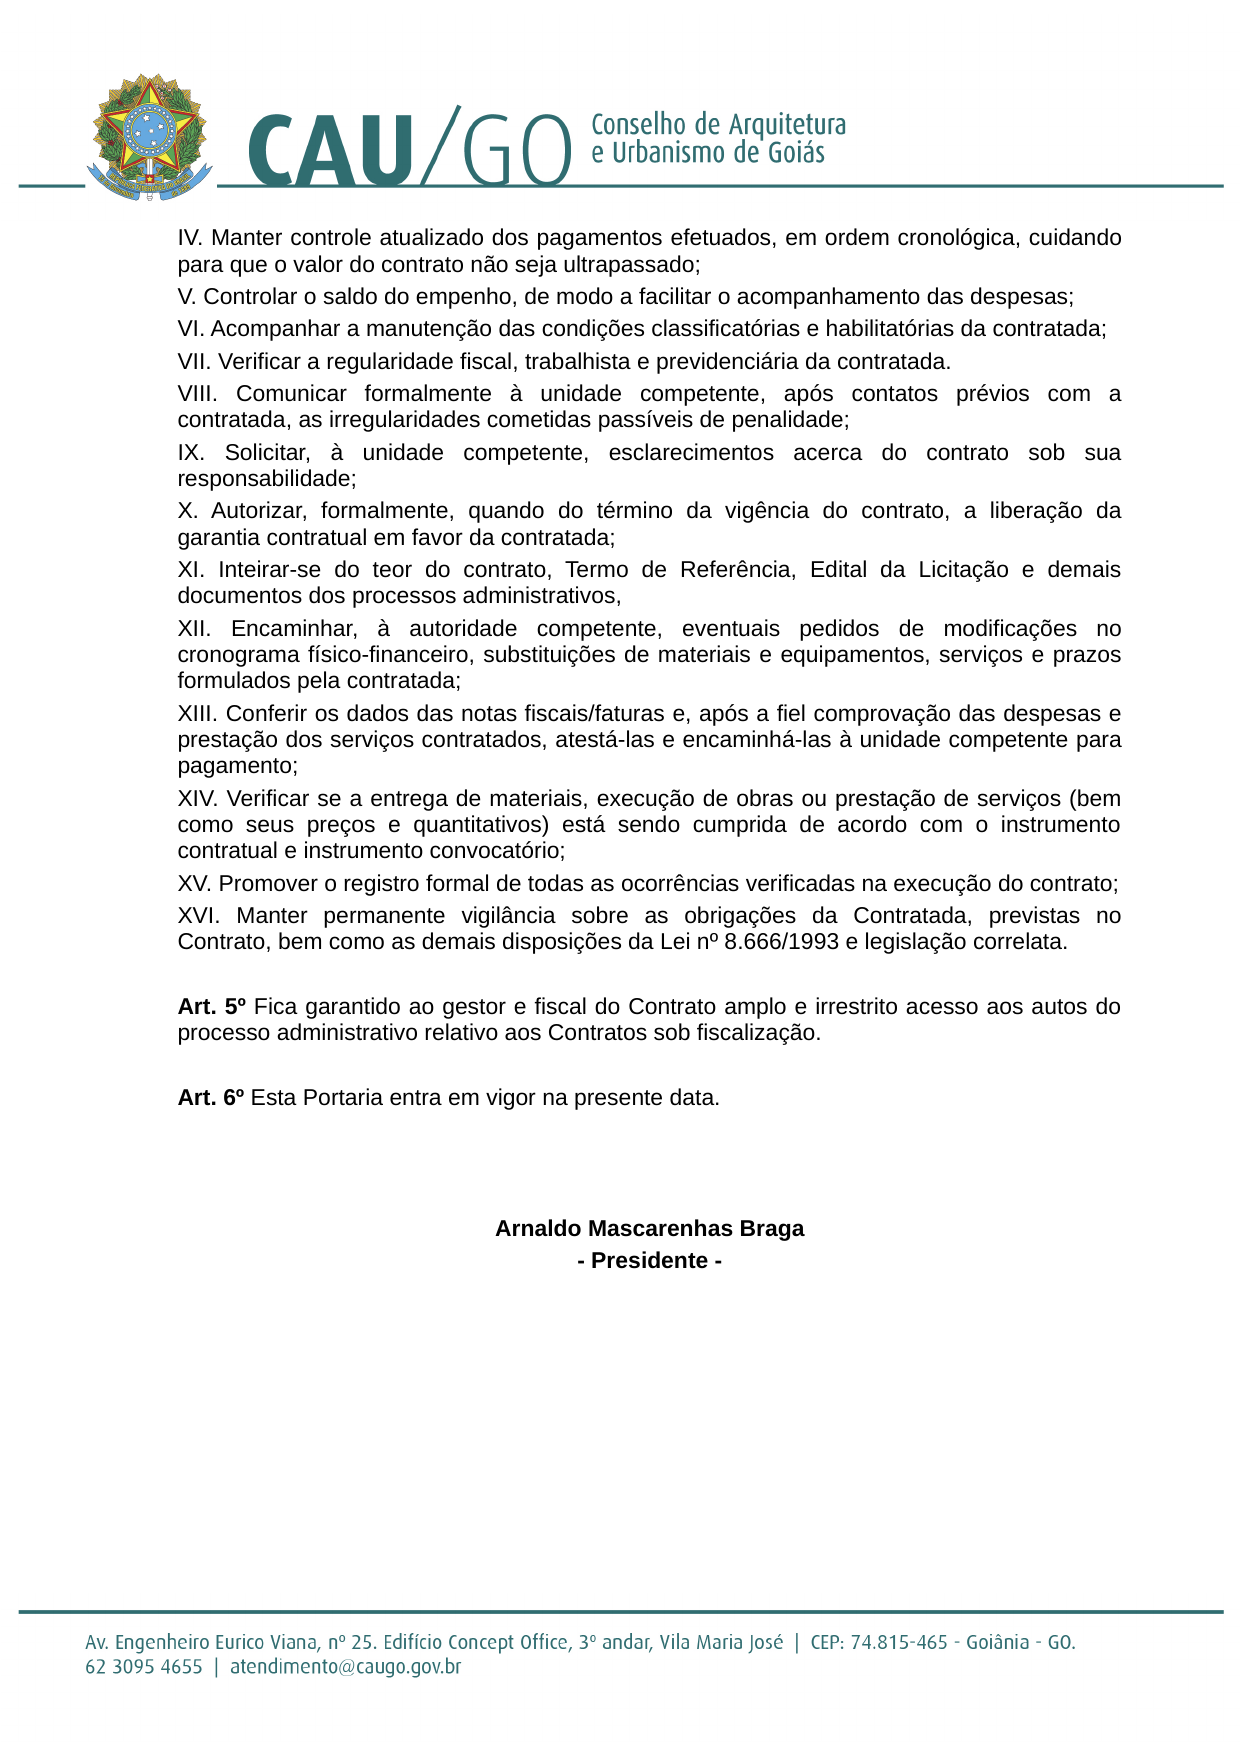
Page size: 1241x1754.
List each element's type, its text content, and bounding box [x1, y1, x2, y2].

text XV. Promover o registro formal de todas as ocorrências verificadas na execução do contrato; [177, 869, 1122, 896]
picture [1, 1593, 1241, 1742]
text IX. Solicitar, à unidade competente, esclarecimentos acerca do contrato sob sua responsabilidade; [177, 438, 1122, 491]
text IV. Manter controle atualizado dos pagamentos efetuados, em ordem cronológica, cuidando para que o valor do contrato não seja ultrapassado; [177, 224, 1122, 277]
text Art. 6º Esta Portaria entra em vigor na presente data. [177, 1084, 1122, 1110]
text Art. 5º Fica garantido ao gestor e fiscal do Contrato amplo e irrestrito acesso aos autos do processo administrativo relativo aos Contratos sob fiscalização. [177, 993, 1122, 1045]
text XIII. Conferir os dados das notas fiscais/faturas e, após a fiel comprovação das despesas e prestação dos serviços contratados, atestá-las e encaminhá-las à unidade competente para pagamento; [177, 699, 1122, 778]
text XI. Inteirar-se do teor do contrato, Termo de Referência, Edital da Licitação e demais documentos dos processos administrativos, [177, 556, 1122, 608]
text XVI. Manter permanente vigilância sobre as obrigações da Contratada, previstas no Contrato, bem como as demais disposições da Lei nº 8.666/1993 e legislação correlata. [177, 902, 1122, 954]
text XIV. Verificar se a entrega de materiais, execução de obras ou prestação de serviços (bem como seus preços e quantitativos) está sendo cumprida de acordo com o instrumento contratual e instrumento convocatório; [177, 784, 1122, 863]
text VII. Verificar a regularidade fiscal, trabalhista e previdenciária da contratada. [177, 348, 1122, 374]
text Arnaldo Mascarenhas Braga [177, 1215, 1122, 1242]
text - Presidente - [177, 1247, 1122, 1274]
text X. Autorizar, formalmente, quando do término da vigência do contrato, a liberação da garantia contratual em favor da contratada; [177, 497, 1122, 550]
picture [1, 14, 1241, 221]
text VIII. Comunicar formalmente à unidade competente, após contatos prévios com a contratada, as irregularidades cometidas passíveis de penalidade; [177, 380, 1122, 433]
text VI. Acompanhar a manutenção das condições classificatórias e habilitatórias da contratada; [177, 315, 1122, 342]
text XII. Encaminhar, à autoridade competente, eventuais pedidos de modificações no cronograma físico-financeiro, substituições de materiais e equipamentos, serviços e prazos formulados pela contratada; [177, 614, 1122, 693]
text V. Controlar o saldo do empenho, de modo a facilitar o acompanhamento das despesas; [177, 283, 1122, 309]
